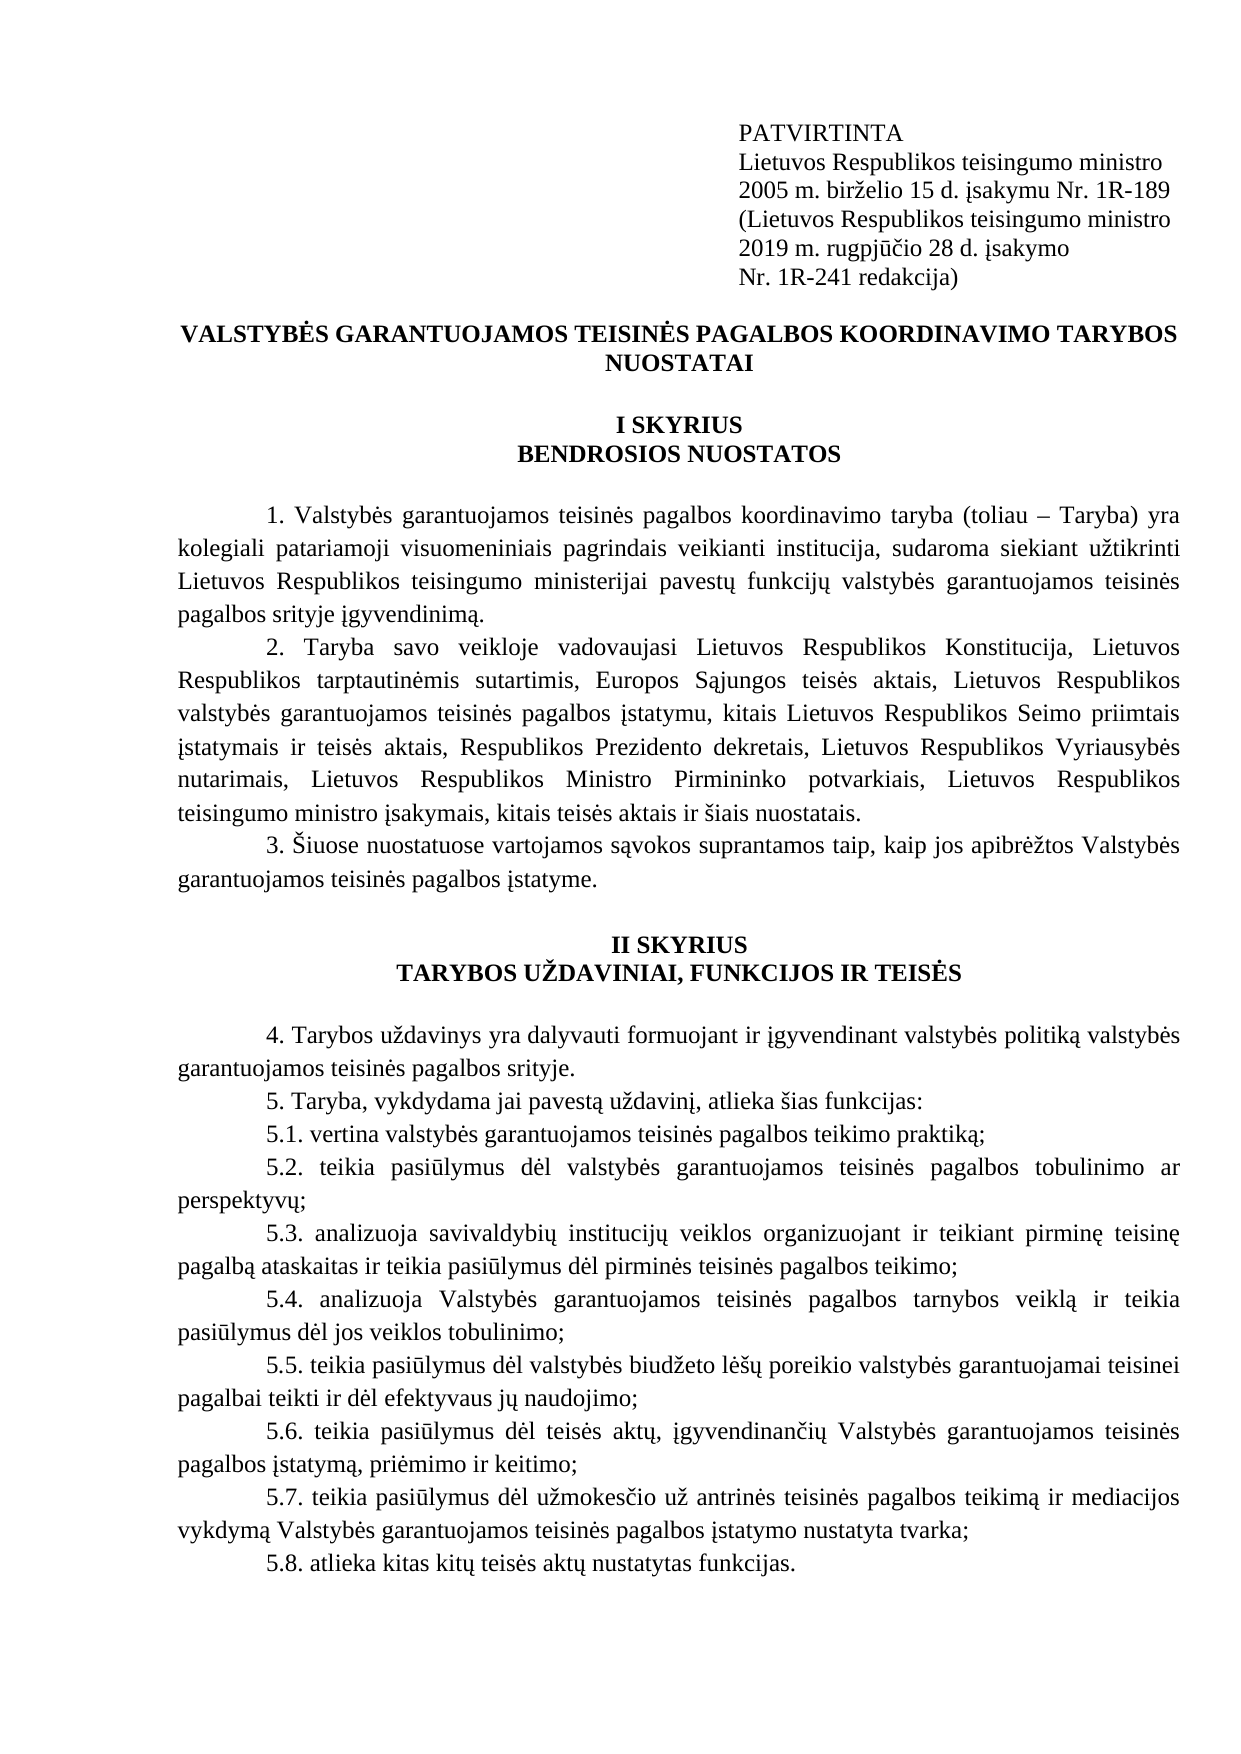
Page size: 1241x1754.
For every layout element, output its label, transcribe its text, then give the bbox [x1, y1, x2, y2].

text 5.2. teikia pasiūlymus dėl valstybės garantuojamos teisinės pagalbos tobulinimo ar perspektyvų; [177, 1152, 1181, 1214]
text 3. Šiuose nuostatuose vartojamos sąvokos suprantamos taip, kaip jos apibrėžtos Valstybės garantuojamos teisinės pagalbos įstatyme. [177, 831, 1181, 892]
text 5.7. teikia pasiūlymus dėl užmokesčio už antrinės teisinės pagalbos teikimą ir mediacijos vykdymą Valstybės garantuojamos teisinės pagalbos įstatymo nustatyta tvarka; [177, 1482, 1181, 1544]
text Nr. 1R-241 redakcija) [738, 262, 1181, 291]
text II SKYRIUS [177, 930, 1181, 958]
text 4. Tarybos uždavinys yra dalyvauti formuojant ir įgyvendinant valstybės politiką valstybės garantuojamos teisinės pagalbos srityje. [177, 1020, 1181, 1082]
text Lietuvos Respublikos teisingumo ministro [738, 147, 1181, 176]
text BENDROSIOS NUOSTATOS [177, 439, 1181, 467]
text 2019 m. rugpjūčio 28 d. įsakymo [738, 233, 1181, 262]
text 2005 m. birželio 15 d. įsakymu Nr. 1R-189 [738, 176, 1181, 204]
text PATVIRTINTA [738, 118, 1181, 147]
text VALSTYBĖS GARANTUOJAMOS TEISINĖS PAGALBOS KOORDINAVIMO TARYBOS NUOSTATAI [177, 319, 1181, 377]
text 5.8. atlieka kitas kitų teisės aktų nustatytas funkcijas. [177, 1548, 1181, 1577]
text (Lietuvos Respublikos teisingumo ministro [738, 204, 1181, 233]
text 5.6. teikia pasiūlymus dėl teisės aktų, įgyvendinančių Valstybės garantuojamos teisinės pagalbos įstatymą, priėmimo ir keitimo; [177, 1416, 1181, 1478]
text 5.1. vertina valstybės garantuojamos teisinės pagalbos teikimo praktiką; [177, 1119, 1181, 1148]
text 1. Valstybės garantuojamos teisinės pagalbos koordinavimo taryba (toliau – Taryba) yra kolegiali patariamoji visuomeniniais pagrindais veikianti institucija, sudaroma siekiant užtikrinti Lietuvos Respublikos teisingumo ministerijai pavestų funkcijų valstybės garantuojamos teisinės pagalbos srityje įgyvendinimą. [177, 500, 1181, 628]
text 2. Taryba savo veikloje vadovaujasi Lietuvos Respublikos Konstitucija, Lietuvos Respublikos tarptautinėmis sutartimis, Europos Sąjungos teisės aktais, Lietuvos Respublikos valstybės garantuojamos teisinės pagalbos įstatymu, kitais Lietuvos Respublikos Seimo priimtais įstatymais ir teisės aktais, Respublikos Prezidento dekretais, Lietuvos Respublikos Vyriausybės nutarimais, Lietuvos Respublikos Ministro Pirmininko potvarkiais, Lietuvos Respublikos teisingumo ministro įsakymais, kitais teisės aktais ir šiais nuostatais. [177, 632, 1181, 826]
text I SKYRIUS [177, 410, 1181, 439]
text 5.4. analizuoja Valstybės garantuojamos teisinės pagalbos tarnybos veiklą ir teikia pasiūlymus dėl jos veiklos tobulinimo; [177, 1284, 1181, 1346]
text TARYBOS UŽDAVINIAI, FUNKCIJOS IR TEISĖS [177, 958, 1181, 987]
text 5.5. teikia pasiūlymus dėl valstybės biudžeto lėšų poreikio valstybės garantuojamai teisinei pagalbai teikti ir dėl efektyvaus jų naudojimo; [177, 1350, 1181, 1412]
text 5. Taryba, vykdydama jai pavestą uždavinį, atlieka šias funkcijas: [177, 1086, 1181, 1115]
text 5.3. analizuoja savivaldybių institucijų veiklos organizuojant ir teikiant pirminę teisinę pagalbą ataskaitas ir teikia pasiūlymus dėl pirminės teisinės pagalbos teikimo; [177, 1218, 1181, 1280]
